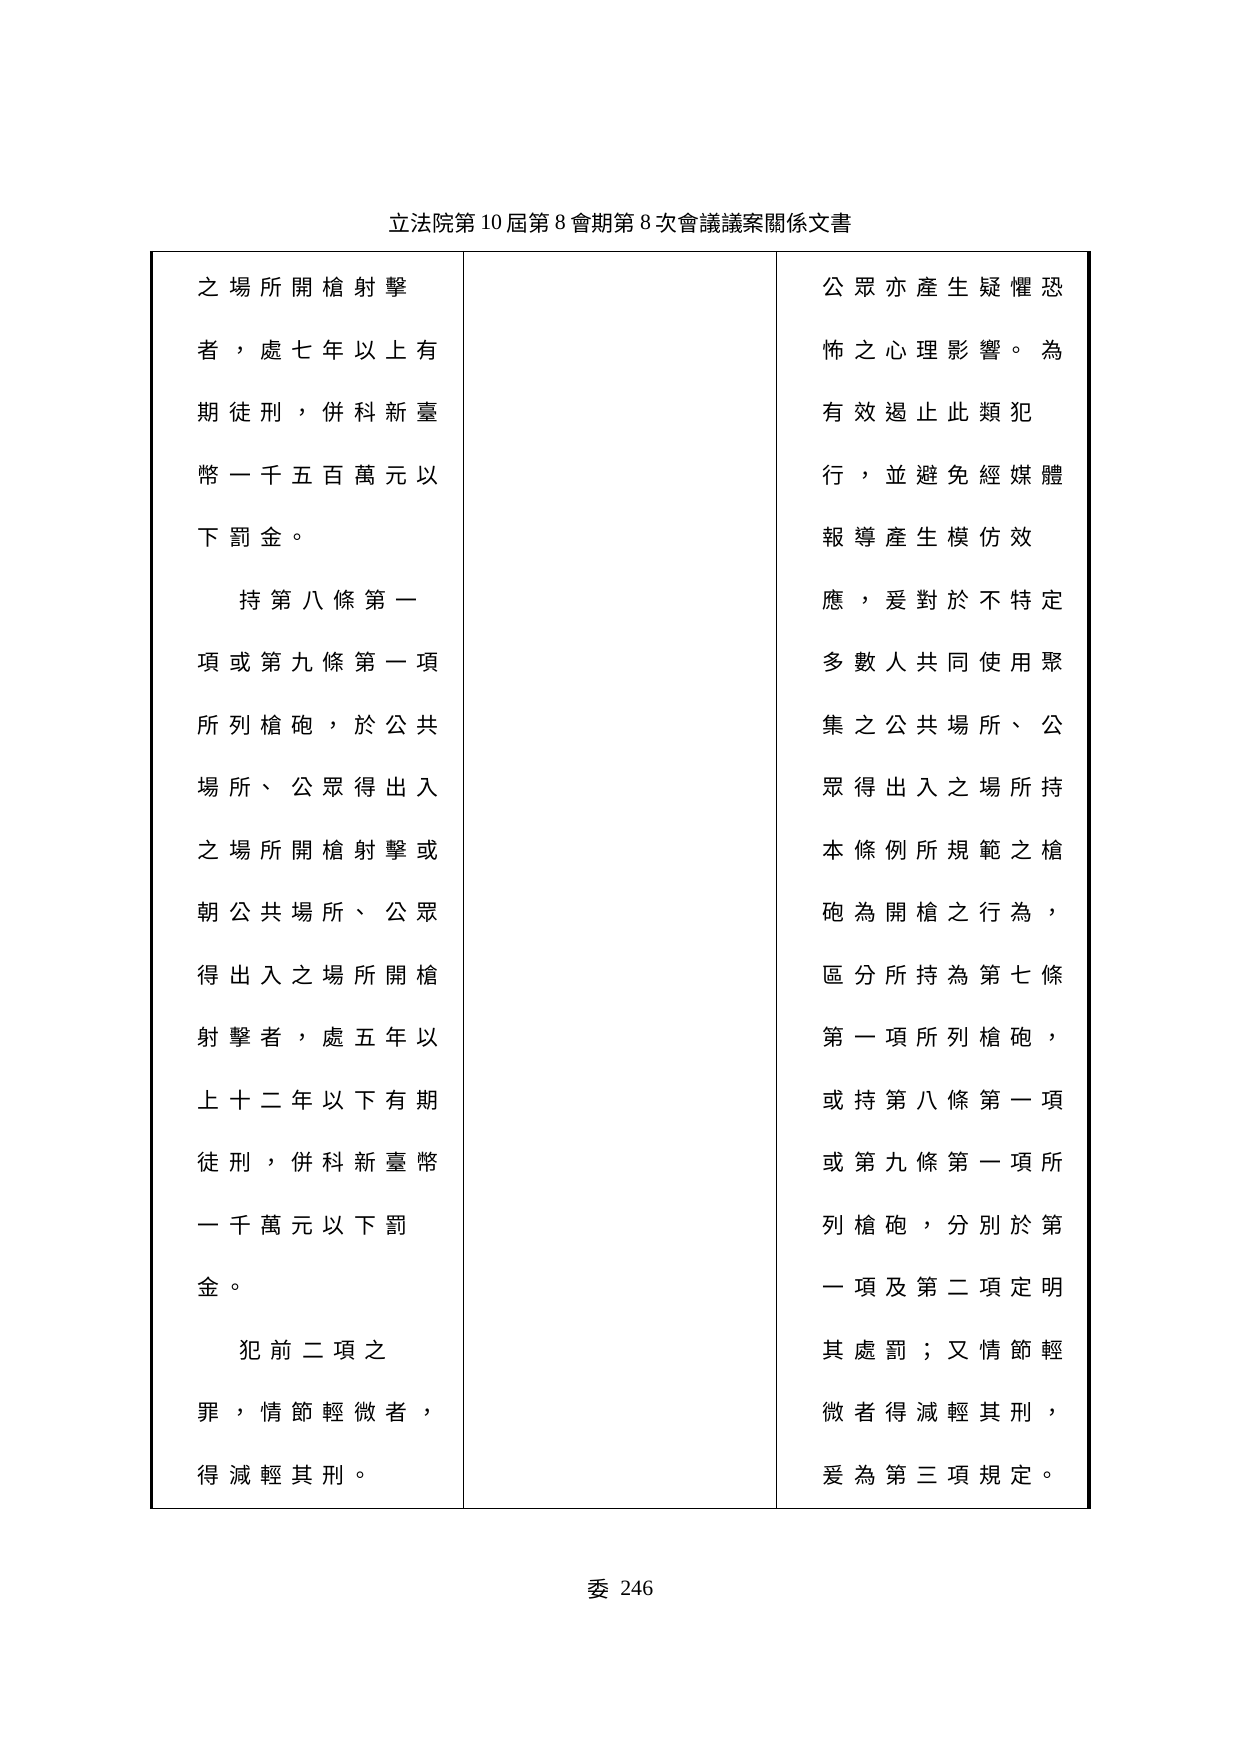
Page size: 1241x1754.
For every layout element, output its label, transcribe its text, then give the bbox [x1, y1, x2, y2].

table_cell 之場所開槍射擊者，處七年以上有期徒刑，併科新臺幣一千五百萬元以下罰金。 持第八條第一項或第九條第一項所列槍砲，於公共場所、公眾得出入之場所開槍射擊或朝公共場所、公眾得出入之場所開槍射擊者，處五年以上十二年以下有期徒刑，併科新臺幣一千萬元以下罰金。 犯前二項之罪，情節輕微者，得減輕其刑。 [153, 252, 463, 1508]
table_cell [464, 252, 776, 1508]
table_cell 公眾亦產生疑懼恐怖之心理影響。為有效遏止此類犯行，並避免經媒體報導產生模仿效應，爰對於不特定多數人共同使用聚集之公共場所、公眾得出入之場所持本條例所規範之槍砲為開槍之行為，區分所持為第七條第一項所列槍砲，或持第八條第一項或第九條第一項所列槍砲，分別於第一項及第二項定明其處罰；又情節輕微者得減輕其刑，爰為第三項規定。 [777, 252, 1087, 1508]
